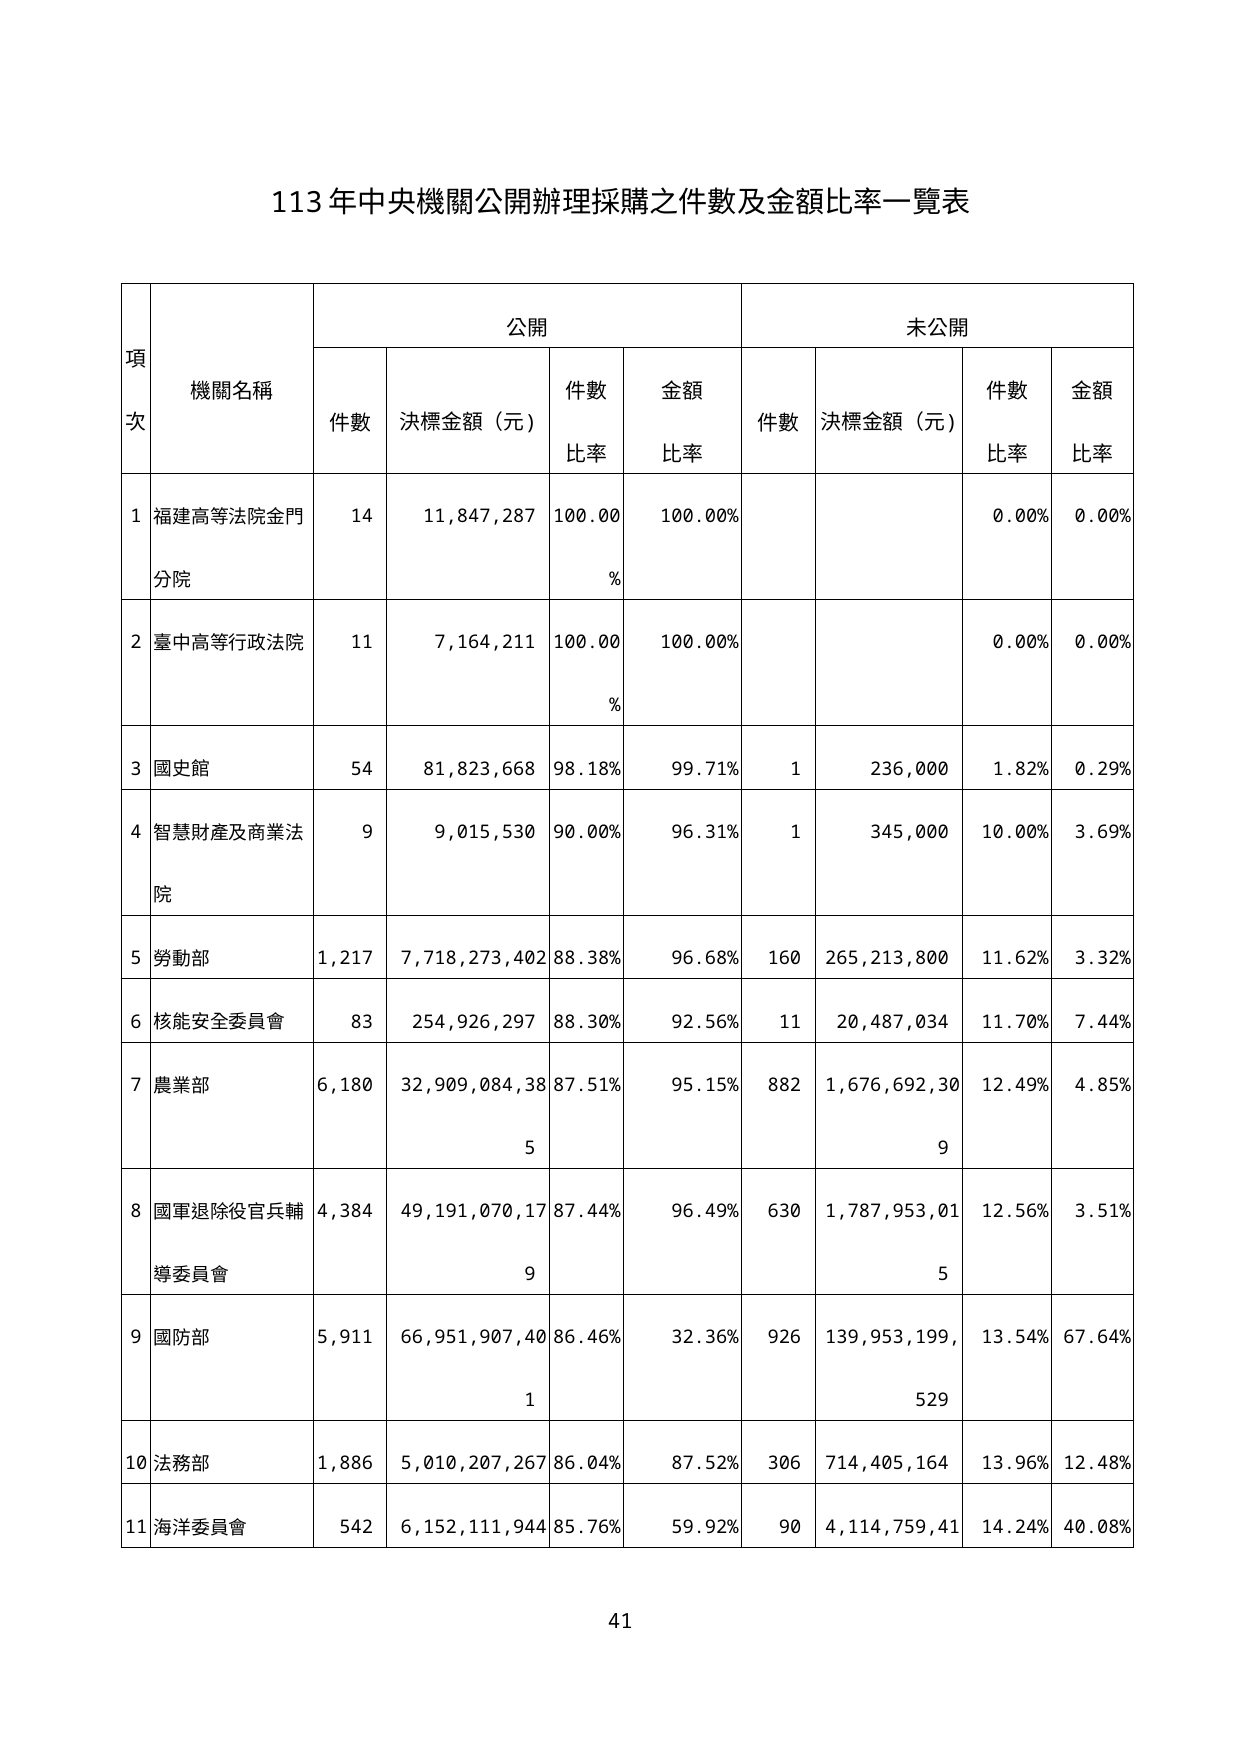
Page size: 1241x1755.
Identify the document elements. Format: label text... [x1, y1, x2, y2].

table_cell [816, 600, 962, 725]
table_cell 7,164,211 [387, 600, 549, 725]
table_cell 11 [314, 600, 386, 725]
table_cell 農業部 [151, 1043, 313, 1168]
table_cell 法務部 [151, 1421, 313, 1483]
table_cell 100.00% [624, 474, 741, 599]
table_cell 90.00% [550, 790, 623, 914]
table_cell 4,384 [314, 1169, 386, 1294]
table_cell 國防部 [151, 1295, 313, 1420]
table_cell 630 [742, 1169, 815, 1294]
table_cell 件數 比率 [550, 348, 623, 473]
table_cell 13.96% [963, 1421, 1051, 1483]
table_cell 臺中高等行政法院 [151, 600, 313, 725]
table_cell 49,191,070,179 [387, 1169, 549, 1294]
table_cell 10.00% [963, 790, 1051, 914]
table_cell 0.00% [963, 600, 1051, 725]
table_cell 9 [122, 1295, 150, 1420]
table_cell 3.51% [1052, 1169, 1133, 1294]
table_cell 5,010,207,267 [387, 1421, 549, 1483]
table_cell 國史館 [151, 726, 313, 788]
table_cell 件數 比率 [963, 348, 1051, 473]
table_cell [742, 600, 815, 725]
table_header 未公開 [742, 284, 1133, 347]
table_cell 67.64% [1052, 1295, 1133, 1420]
table_cell 926 [742, 1295, 815, 1420]
table_cell 1 [742, 790, 815, 914]
table_cell 88.30% [550, 979, 623, 1042]
table_cell 1 [122, 474, 150, 599]
table_cell 件數 [314, 348, 386, 473]
table_cell 核能安全委員會 [151, 979, 313, 1042]
table_cell 1,217 [314, 916, 386, 978]
table_cell 3 [122, 726, 150, 788]
table_cell 12.56% [963, 1169, 1051, 1294]
table_cell 139,953,199,529 [816, 1295, 962, 1420]
table_cell 92.56% [624, 979, 741, 1042]
table_cell 87.51% [550, 1043, 623, 1168]
table_cell 海洋委員會 [151, 1484, 313, 1547]
table_cell 98.18% [550, 726, 623, 788]
table_cell 87.44% [550, 1169, 623, 1294]
table_cell 3.32% [1052, 916, 1133, 978]
table_cell 1,787,953,015 [816, 1169, 962, 1294]
table_cell 66,951,907,401 [387, 1295, 549, 1420]
table_cell 96.68% [624, 916, 741, 978]
table_cell 金額 比率 [624, 348, 741, 473]
table_cell 1,886 [314, 1421, 386, 1483]
table_cell 國軍退除役官兵輔導委員會 [151, 1169, 313, 1294]
table_cell 54 [314, 726, 386, 788]
table_cell 96.31% [624, 790, 741, 914]
table_cell 32.36% [624, 1295, 741, 1420]
table_cell 96.49% [624, 1169, 741, 1294]
table_cell 236,000 [816, 726, 962, 788]
table_cell 59.92% [624, 1484, 741, 1547]
table_cell 14 [314, 474, 386, 599]
table_cell 0.00% [1052, 474, 1133, 599]
table_cell 4,114,759,41 [816, 1484, 962, 1547]
table_cell 14.24% [963, 1484, 1051, 1547]
table_cell 345,000 [816, 790, 962, 914]
table_cell 13.54% [963, 1295, 1051, 1420]
table_cell 95.15% [624, 1043, 741, 1168]
table_cell 100.00% [624, 600, 741, 725]
table_cell 智慧財產及商業法院 [151, 790, 313, 914]
table_cell 11,847,287 [387, 474, 549, 599]
table_cell 7 [122, 1043, 150, 1168]
table_cell 20,487,034 [816, 979, 962, 1042]
table_cell 882 [742, 1043, 815, 1168]
table_cell 100.00% [550, 474, 623, 599]
table_cell 1 [742, 726, 815, 788]
table_cell 6,152,111,944 [387, 1484, 549, 1547]
table_cell 86.46% [550, 1295, 623, 1420]
table_cell [742, 474, 815, 599]
table_cell 11.62% [963, 916, 1051, 978]
table_cell 11 [742, 979, 815, 1042]
table_cell 金額 比率 [1052, 348, 1133, 473]
table_cell 2 [122, 600, 150, 725]
table_cell 87.52% [624, 1421, 741, 1483]
table_cell 7.44% [1052, 979, 1133, 1042]
table_cell 86.04% [550, 1421, 623, 1483]
table_cell 714,405,164 [816, 1421, 962, 1483]
table_header 項次 [122, 284, 150, 473]
table_cell 1.82% [963, 726, 1051, 788]
table_cell 254,926,297 [387, 979, 549, 1042]
table_cell 83 [314, 979, 386, 1042]
table_cell 32,909,084,385 [387, 1043, 549, 1168]
table_cell 10 [122, 1421, 150, 1483]
table_cell 99.71% [624, 726, 741, 788]
table_cell 5,911 [314, 1295, 386, 1420]
table_cell 4.85% [1052, 1043, 1133, 1168]
table_header 公開 [314, 284, 741, 347]
table_cell 9 [314, 790, 386, 914]
text 113年中央機關公開辦理採購之件數及金額比率一覽表 [148, 158, 1093, 221]
table_cell 0.00% [963, 474, 1051, 599]
table_cell 85.76% [550, 1484, 623, 1547]
table_cell 0.29% [1052, 726, 1133, 788]
table_cell 12.48% [1052, 1421, 1133, 1483]
table_cell 100.00% [550, 600, 623, 725]
table_cell 6 [122, 979, 150, 1042]
table_cell 9,015,530 [387, 790, 549, 914]
table_cell 542 [314, 1484, 386, 1547]
table_cell 3.69% [1052, 790, 1133, 914]
table_cell 11.70% [963, 979, 1051, 1042]
table_cell 90 [742, 1484, 815, 1547]
table_cell 40.08% [1052, 1484, 1133, 1547]
table_header 機關名稱 [151, 284, 313, 473]
table_cell 0.00% [1052, 600, 1133, 725]
table_cell 81,823,668 [387, 726, 549, 788]
table_cell 件數 [742, 348, 815, 473]
table_cell 5 [122, 916, 150, 978]
table_cell 福建高等法院金門分院 [151, 474, 313, 599]
table_cell 決標金額（元) [816, 348, 962, 473]
table_cell 8 [122, 1169, 150, 1294]
table_cell 決標金額（元) [387, 348, 549, 473]
table_cell 88.38% [550, 916, 623, 978]
table_cell 6,180 [314, 1043, 386, 1168]
table_cell 4 [122, 790, 150, 914]
table_cell 勞動部 [151, 916, 313, 978]
table_cell [816, 474, 962, 599]
table_cell 1,676,692,309 [816, 1043, 962, 1168]
table_cell 11 [122, 1484, 150, 1547]
table_cell 7,718,273,402 [387, 916, 549, 978]
table_cell 12.49% [963, 1043, 1051, 1168]
table_cell 160 [742, 916, 815, 978]
table_cell 265,213,800 [816, 916, 962, 978]
table_cell 306 [742, 1421, 815, 1483]
